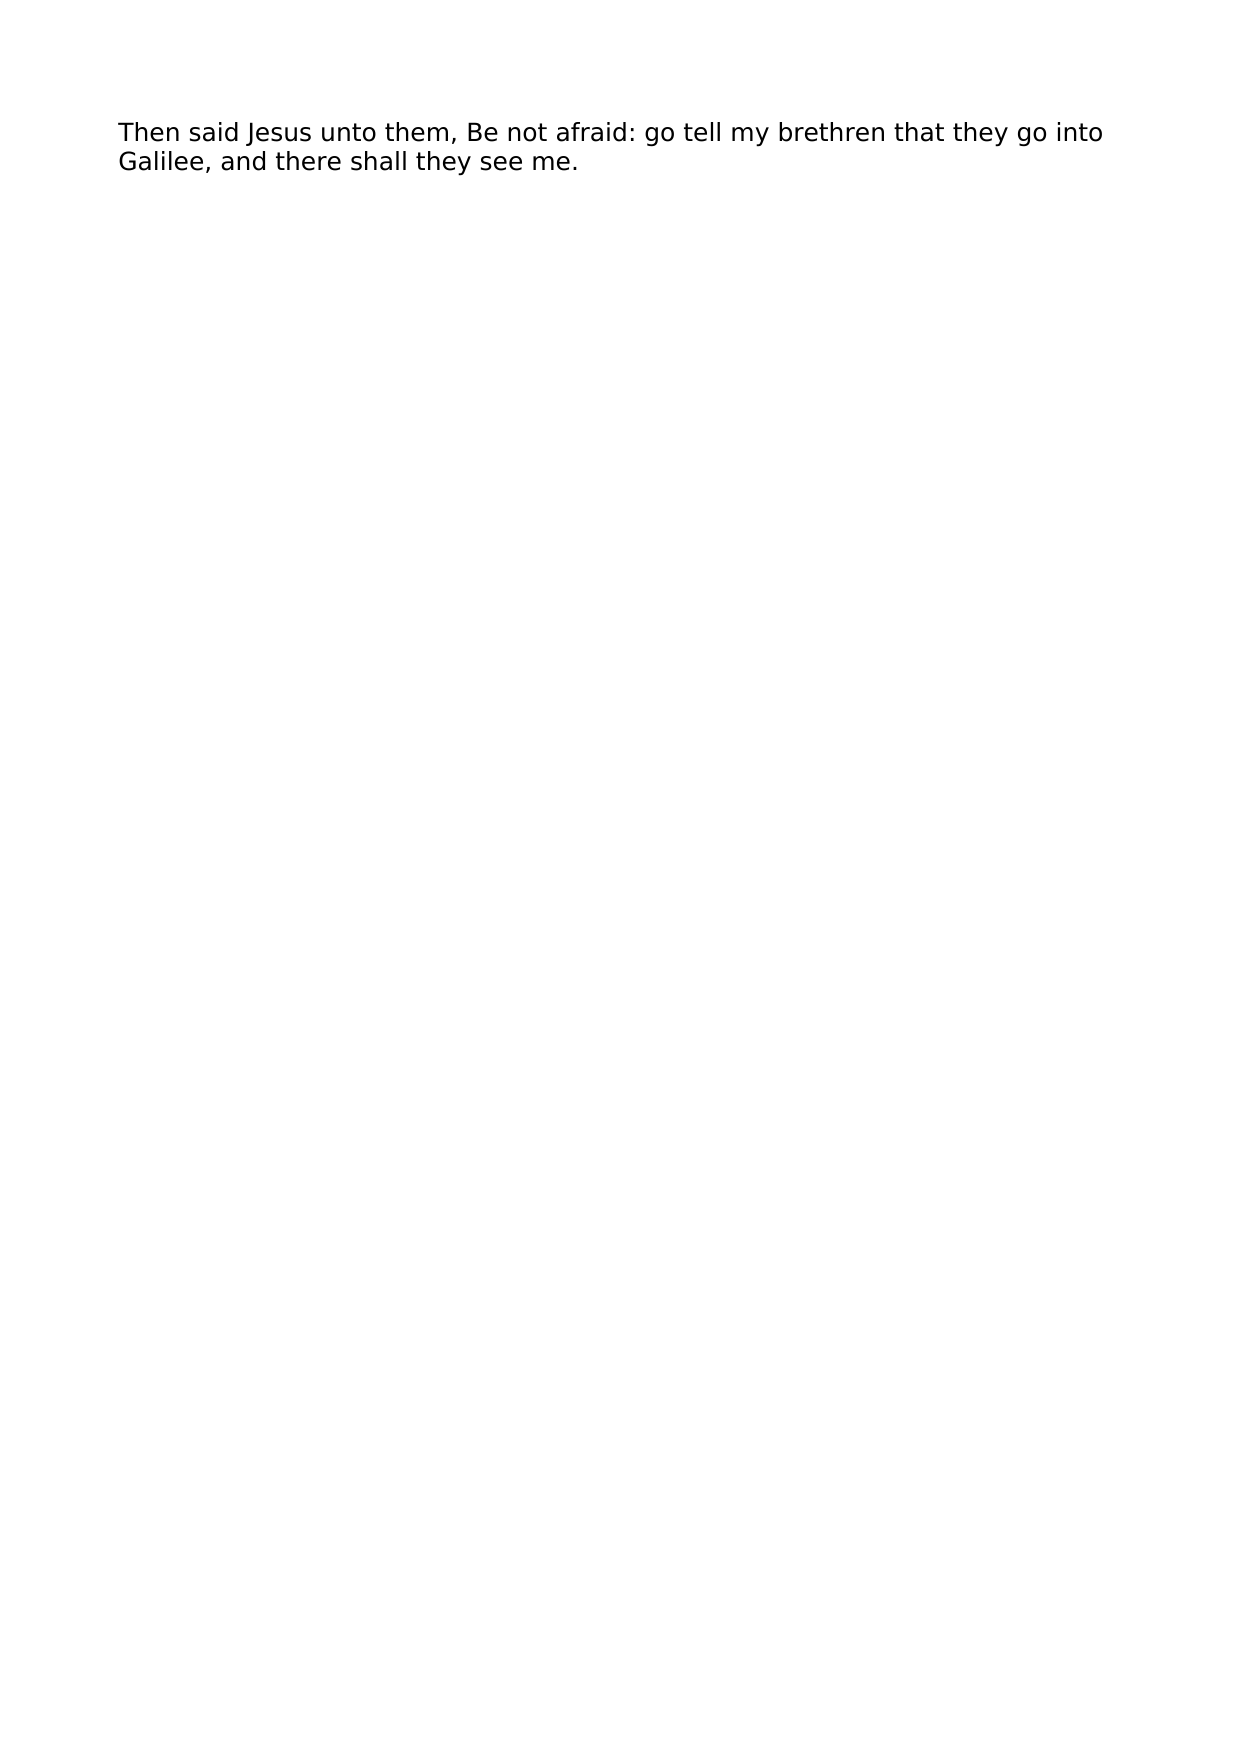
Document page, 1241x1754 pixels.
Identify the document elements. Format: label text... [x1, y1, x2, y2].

text Then said Jesus unto them, Be not afraid: go tell my brethren that they go into Galilee, and there shall they see me. [118, 118, 1122, 176]
